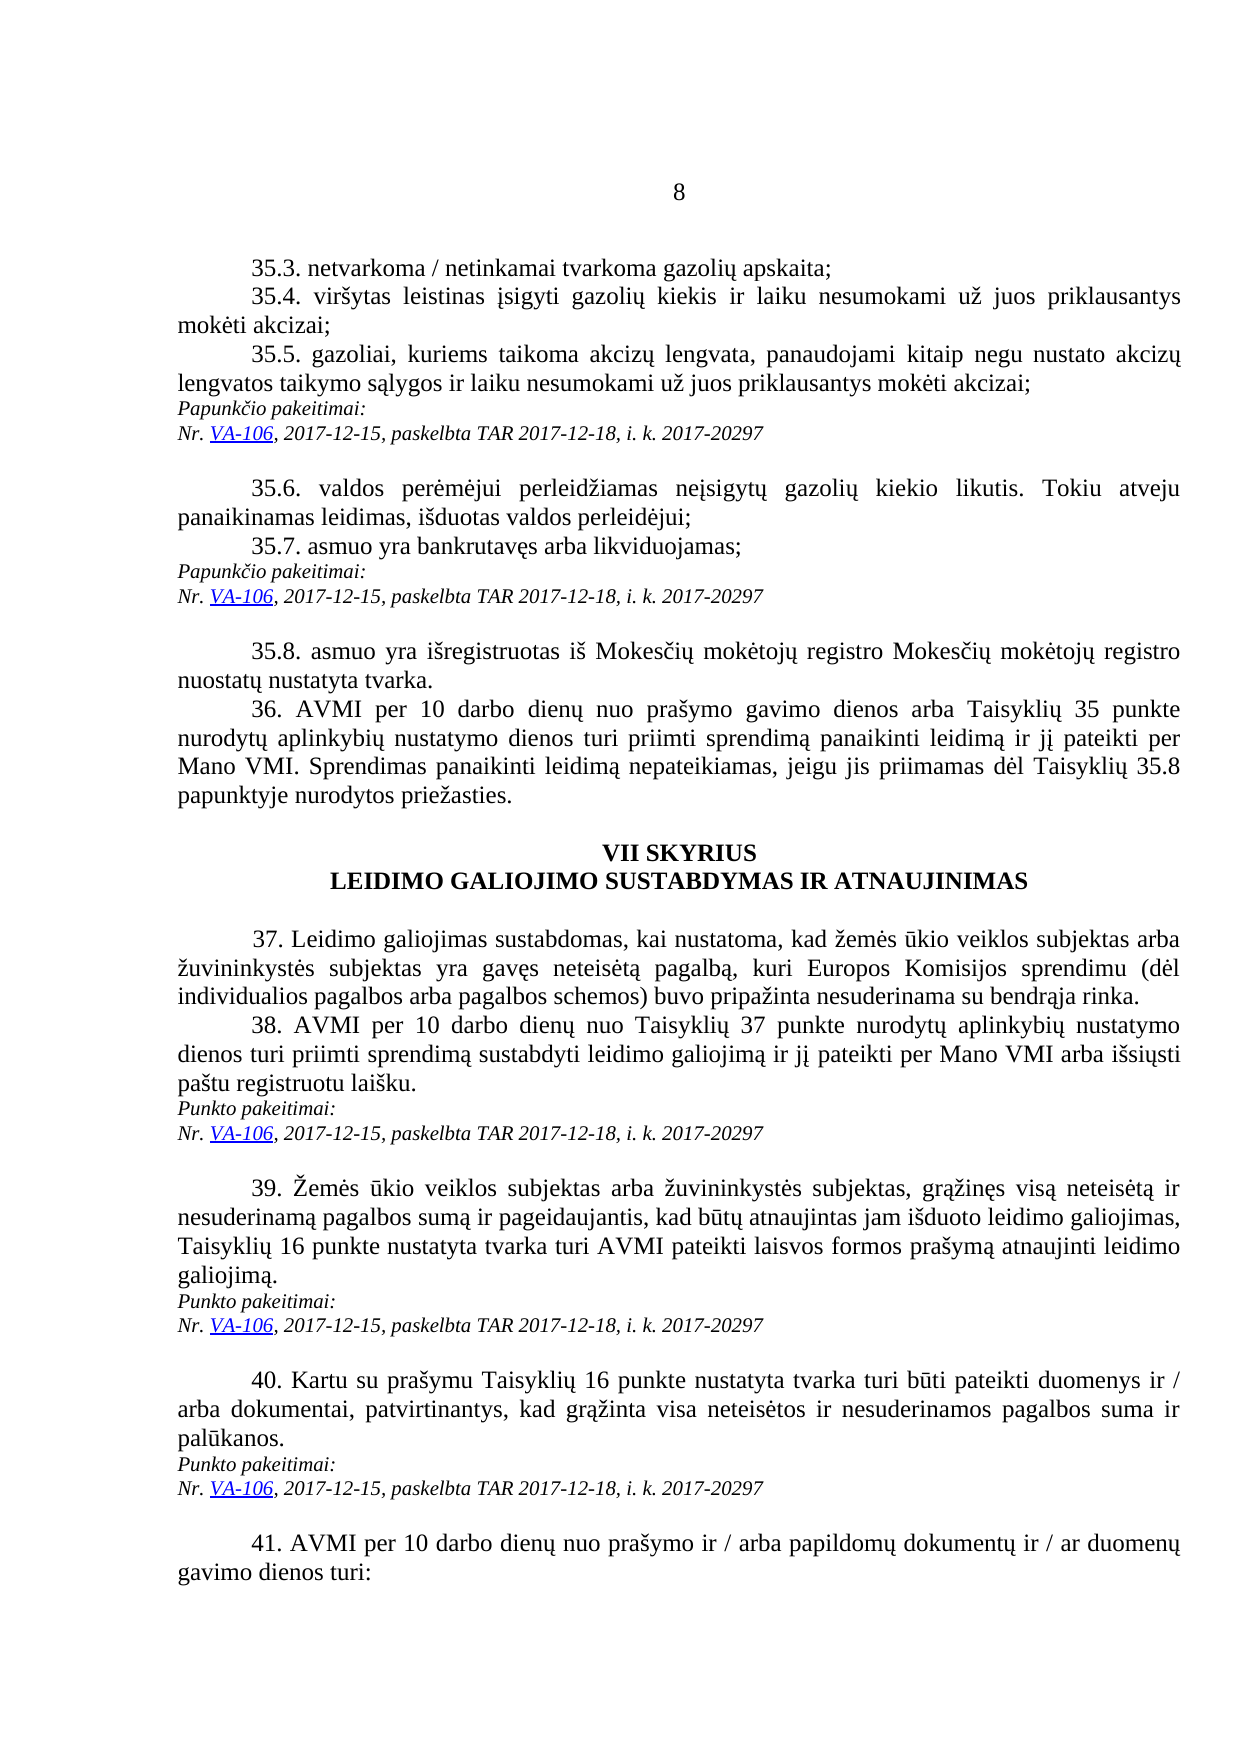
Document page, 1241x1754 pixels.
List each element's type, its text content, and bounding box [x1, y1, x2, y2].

text 35.6. valdos perėmėjui perleidžiamas neįsigytų gazolių kiekio likutis. Tokiu atveju panaikinamas leidimas, išduotas valdos perleidėjui; [177, 473, 1181, 531]
text Punkto pakeitimai: [177, 1452, 1181, 1476]
text 40. Kartu su prašymu Taisyklių 16 punkte nustatyta tvarka turi būti pateikti duomenys ir / arba dokumentai, patvirtinantys, kad grąžinta visa neteisėtos ir nesuderinamos pagalbos suma ir palūkanos. [177, 1365, 1181, 1452]
text Nr. VA-106, 2017-12-15, paskelbta TAR 2017-12-18, i. k. 2017-20297 [177, 1313, 1181, 1337]
text VII SKYRIUS [177, 838, 1181, 866]
text 35.5. gazoliai, kuriems taikoma akcizų lengvata, panaudojami kitaip negu nustato akcizų lengvatos taikymo sąlygos ir laiku nesumokami už juos priklausantys mokėti akcizai; [177, 339, 1181, 396]
text 35.4. viršytas leistinas įsigyti gazolių kiekis ir laiku nesumokami už juos priklausantys mokėti akcizai; [177, 281, 1181, 339]
text 37. Leidimo galiojimas sustabdomas, kai nustatoma, kad žemės ūkio veiklos subjektas arba žuvininkystės subjektas yra gavęs neteisėtą pagalbą, kuri Europos Komisijos sprendimu (dėl individualios pagalbos arba pagalbos schemos) buvo pripažinta nesuderinama su bendrąja rinka. [177, 924, 1181, 1010]
text Nr. VA-106, 2017-12-15, paskelbta TAR 2017-12-18, i. k. 2017-20297 [177, 1476, 1181, 1500]
text 36. AVMI per 10 darbo dienų nuo prašymo gavimo dienos arba Taisyklių 35 punkte nurodytų aplinkybių nustatymo dienos turi priimti sprendimą panaikinti leidimą ir jį pateikti per Mano VMI. Sprendimas panaikinti leidimą nepateikiamas, jeigu jis priimamas dėl Taisyklių 35.8 papunktyje nurodytos priežasties. [177, 694, 1181, 809]
text 35.3. netvarkoma / netinkamai tvarkoma gazolių apskaita; [177, 253, 1181, 281]
text Nr. VA-106, 2017-12-15, paskelbta TAR 2017-12-18, i. k. 2017-20297 [177, 420, 1181, 444]
text Nr. VA-106, 2017-12-15, paskelbta TAR 2017-12-18, i. k. 2017-20297 [177, 583, 1181, 608]
text 41. AVMI per 10 darbo dienų nuo prašymo ir / arba papildomų dokumentų ir / ar duomenų gavimo dienos turi: [177, 1528, 1181, 1586]
text LEIDIMO GALIOJIMO SUSTABDYMAS IR ATNAUJINIMAS [177, 866, 1181, 895]
text Punkto pakeitimai: [177, 1288, 1181, 1313]
text Papunkčio pakeitimai: [177, 559, 1181, 583]
text Papunkčio pakeitimai: [177, 396, 1181, 420]
text Punkto pakeitimai: [177, 1096, 1181, 1120]
text 38. AVMI per 10 darbo dienų nuo Taisyklių 37 punkte nurodytų aplinkybių nustatymo dienos turi priimti sprendimą sustabdyti leidimo galiojimą ir jį pateikti per Mano VMI arba išsiųsti paštu registruotu laišku. [177, 1010, 1181, 1096]
text 35.7. asmuo yra bankrutavęs arba likviduojamas; [251, 531, 1181, 559]
text 39. Žemės ūkio veiklos subjektas arba žuvininkystės subjektas, grąžinęs visą neteisėtą ir nesuderinamą pagalbos sumą ir pageidaujantis, kad būtų atnaujintas jam išduoto leidimo galiojimas, Taisyklių 16 punkte nustatyta tvarka turi AVMI pateikti laisvos formos prašymą atnaujinti leidimo galiojimą. [177, 1173, 1181, 1288]
text 35.8. asmuo yra išregistruotas iš Mokesčių mokėtojų registro Mokesčių mokėtojų registro nuostatų nustatyta tvarka. [177, 636, 1181, 694]
text Nr. VA-106, 2017-12-15, paskelbta TAR 2017-12-18, i. k. 2017-20297 [177, 1120, 1181, 1144]
